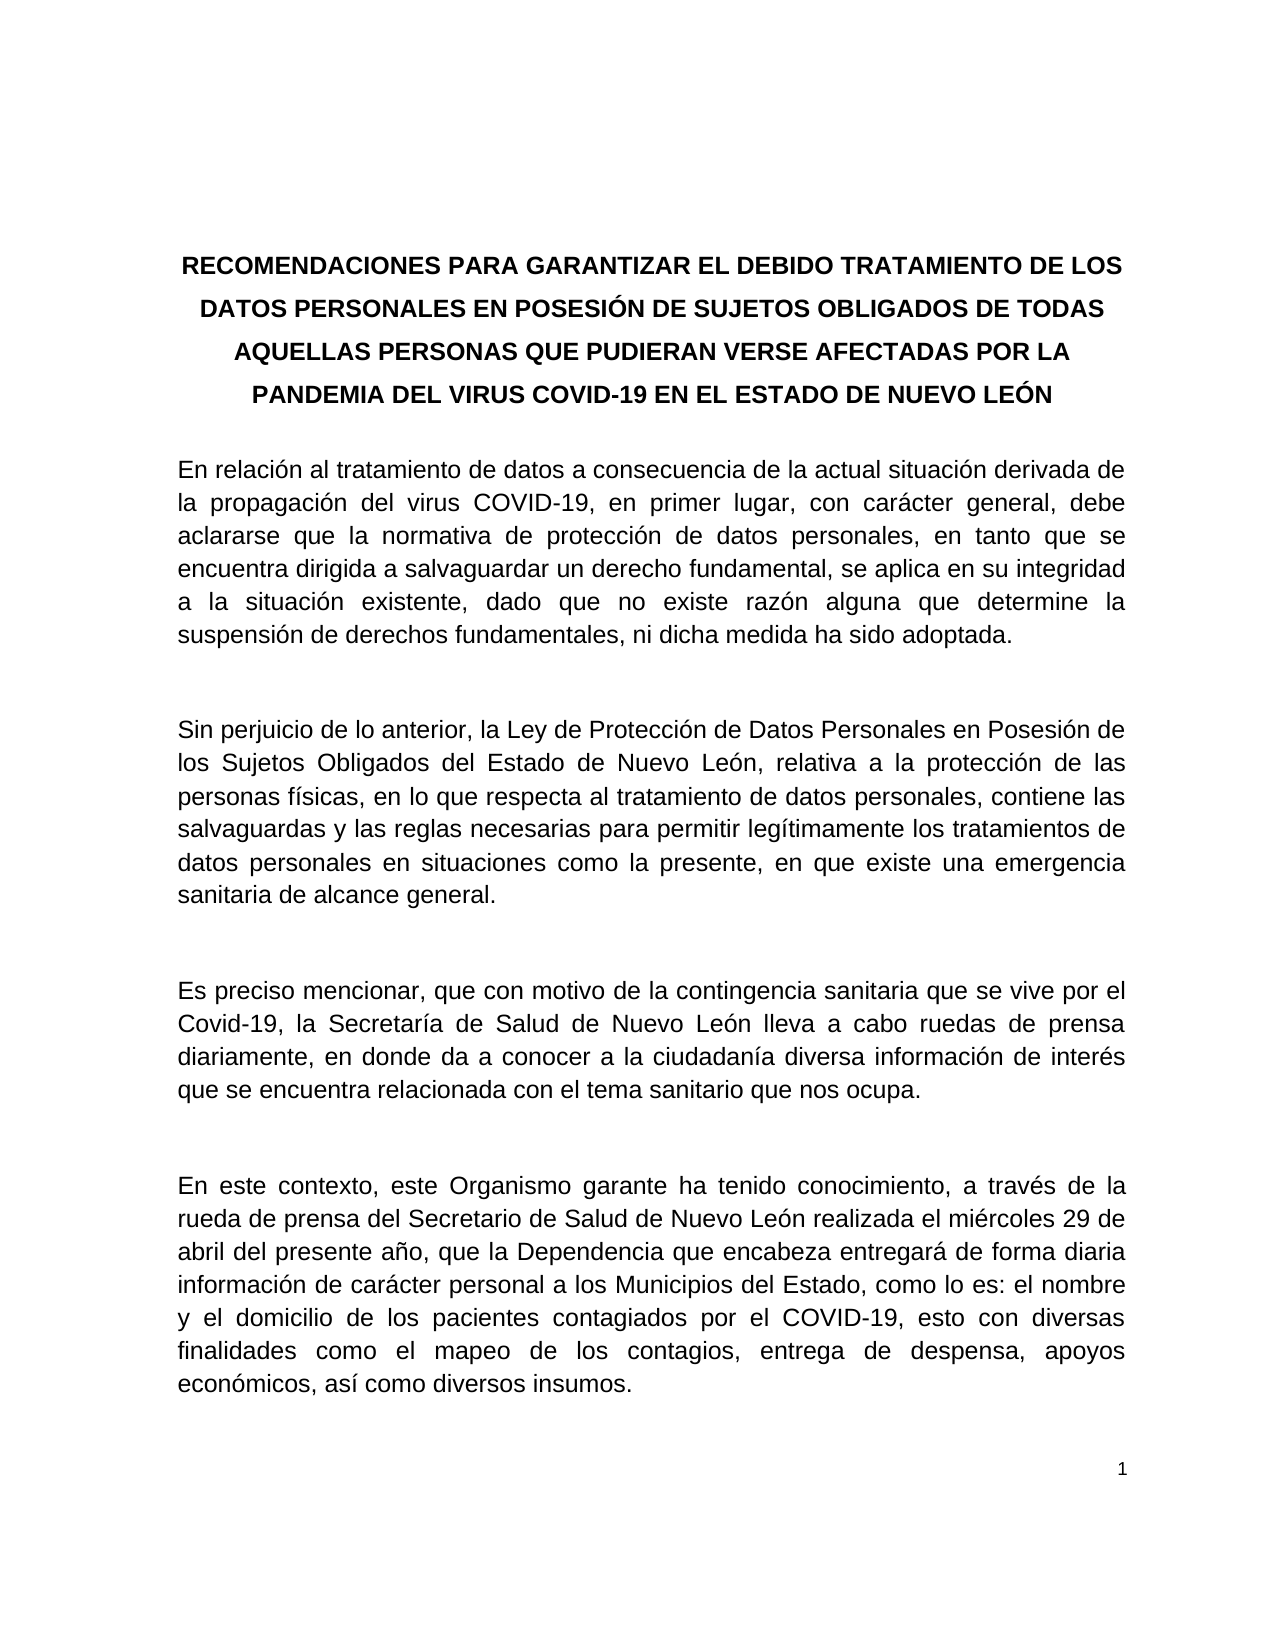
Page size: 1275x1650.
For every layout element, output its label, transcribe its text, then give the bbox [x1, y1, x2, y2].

text RECOMENDACIONES PARA GARANTIZAR EL DEBIDO TRATAMIENTO DE LOS DATOS PERSONALES EN POSESIÓN DE SUJETOS OBLIGADOS DE TODAS AQUELLAS PERSONAS QUE PUDIERAN VERSE AFECTADAS POR LA PANDEMIA DEL VIRUS COVID-19 EN EL ESTADO DE NUEVO LEÓN [177, 251, 1127, 409]
text En este contexto, este Organismo garante ha tenido conocimiento, a través de la rueda de prensa del Secretario de Salud de Nuevo León realizada el miércoles 29 de abril del presente año, que la Dependencia que encabeza entregará de forma diaria información de carácter personal a los Municipios del Estado, como lo es: el nombre y el domicilio de los pacientes contagiados por el COVID-19, esto con diversas finalidades como el mapeo de los contagios, entrega de despensa, apoyos económicos, así como diversos insumos. [177, 1171, 1127, 1397]
text Es preciso mencionar, que con motivo de la contingencia sanitaria que se vive por el Covid-19, la Secretaría de Salud de Nuevo León lleva a cabo ruedas de prensa diariamente, en donde da a conocer a la ciudadanía diversa información de interés que se encuentra relacionada con el tema sanitario que nos ocupa. [177, 976, 1127, 1104]
text Sin perjuicio de lo anterior, la Ley de Protección de Datos Personales en Posesión de los Sujetos Obligados del Estado de Nuevo León, relativa a la protección de las personas físicas, en lo que respecta al tratamiento de datos personales, contiene las salvaguardas y las reglas necesarias para permitir legítimamente los tratamientos de datos personales en situaciones como la presente, en que existe una emergencia sanitaria de alcance general. [177, 715, 1127, 909]
text En relación al tratamiento de datos a consecuencia de la actual situación derivada de la propagación del virus COVID-19, en primer lugar, con carácter general, debe aclararse que la normativa de protección de datos personales, en tanto que se encuentra dirigida a salvaguardar un derecho fundamental, se aplica en su integridad a la situación existente, dado que no existe razón alguna que determine la suspensión de derechos fundamentales, ni dicha medida ha sido adoptada. [177, 455, 1127, 649]
